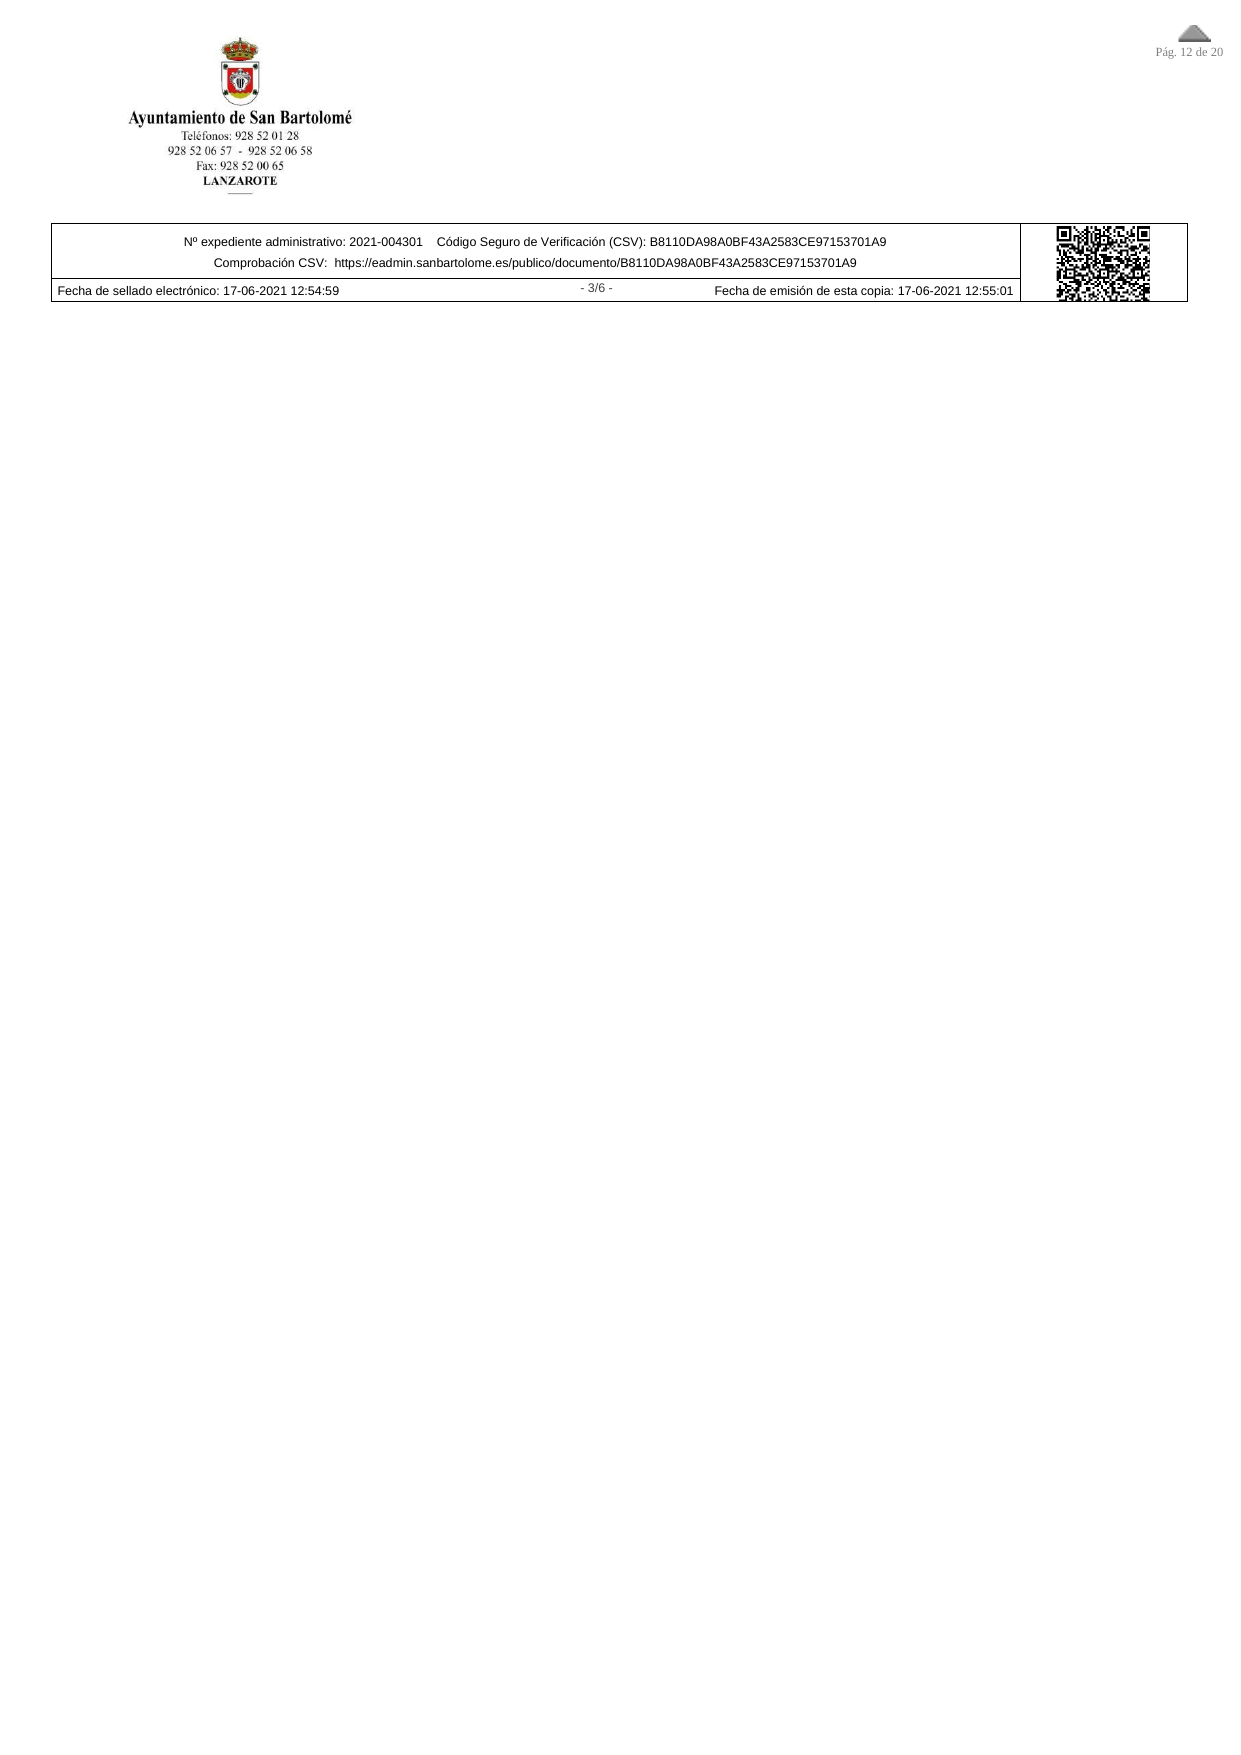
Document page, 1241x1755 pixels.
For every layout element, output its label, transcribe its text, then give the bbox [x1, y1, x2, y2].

table_cell Nº expediente administrativo: 2021-004301 Código Seguro de Verificación (CSV): B8110DA98A0BF43A2583CE97153701A9 Comprobación CSV: https://eadmin.sanbartolome.es/publico/documento/B8110DA98A0BF43A2583CE97153701A9 [52, 224, 1020, 277]
table_cell Fecha de sellado electrónico: 17-06-2021 12:54:59 - 3/6 - Fecha de emisión de esta copia: 17-06-2021 12:55:01 [52, 279, 1020, 301]
table_header [1021, 224, 1187, 301]
